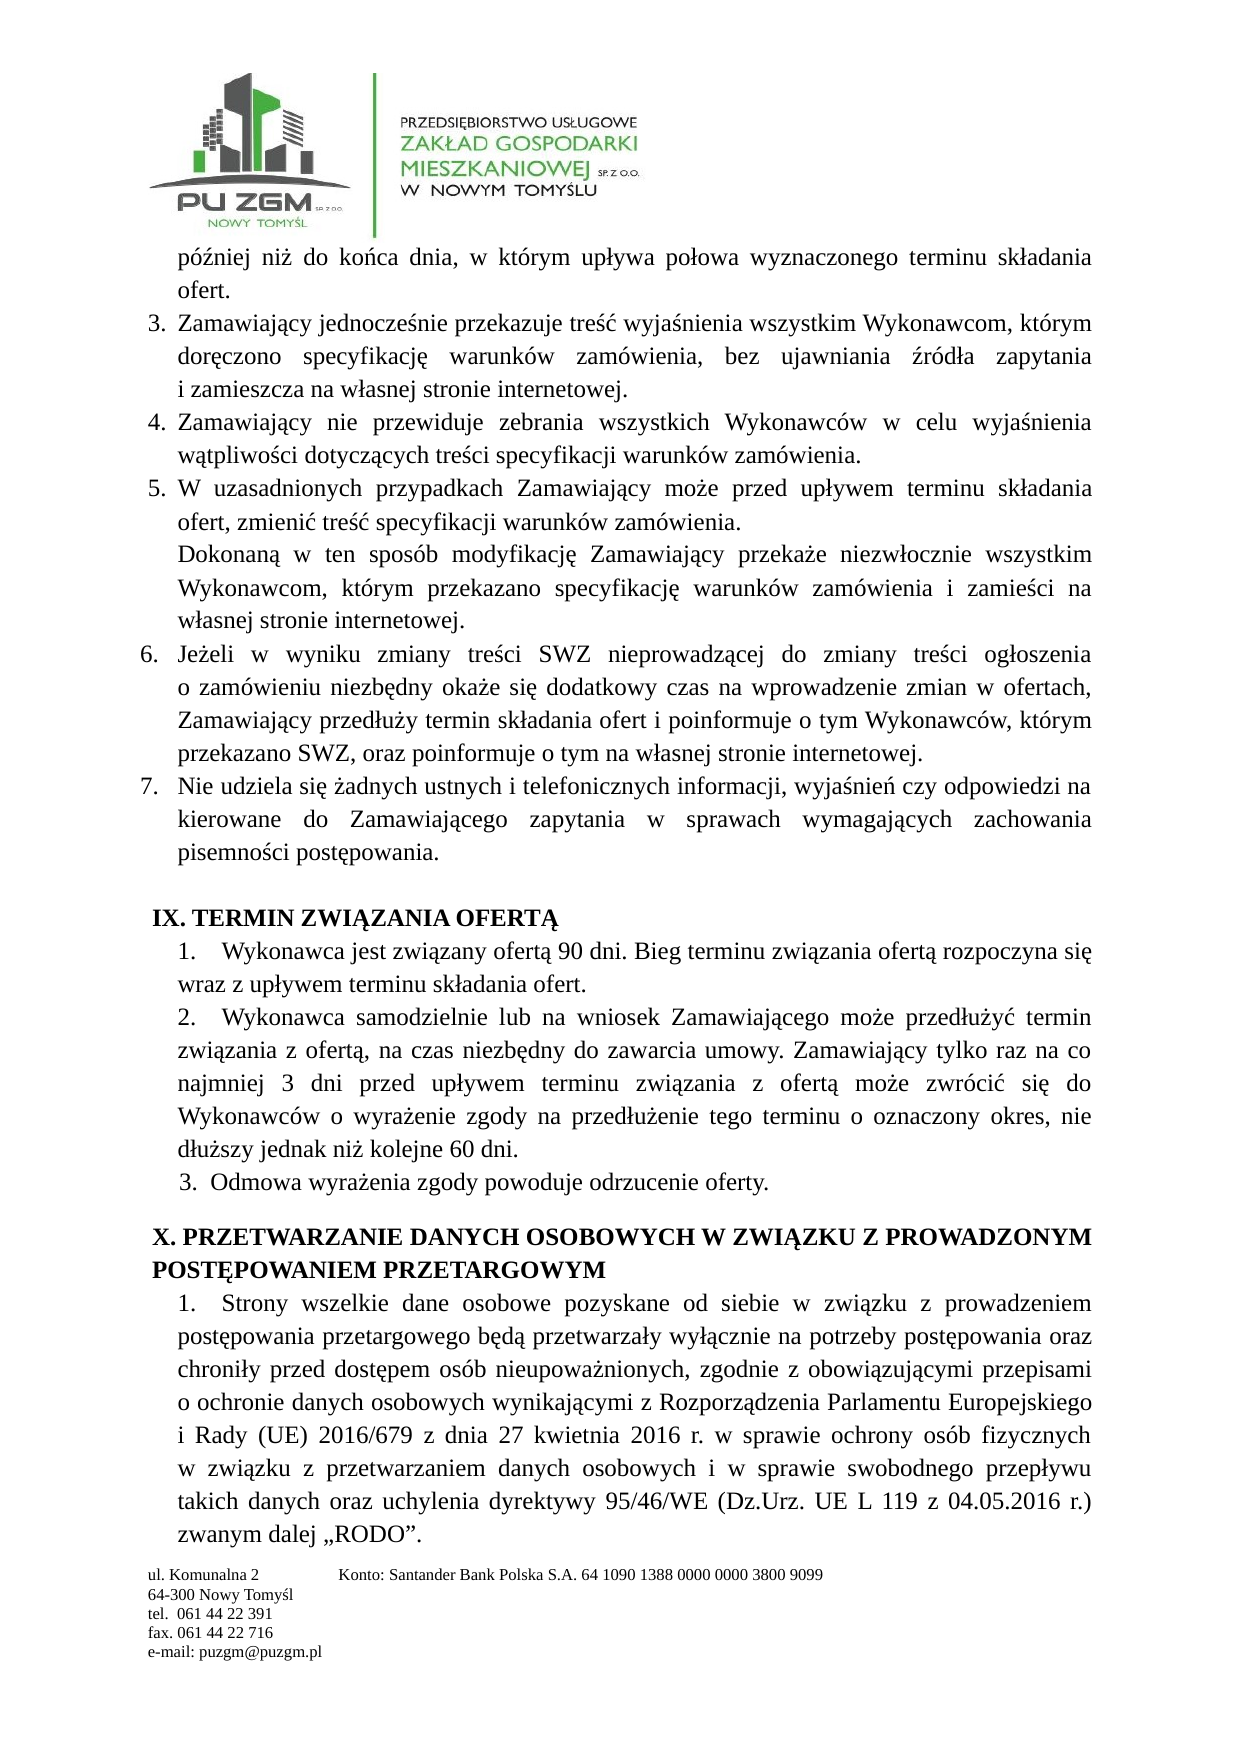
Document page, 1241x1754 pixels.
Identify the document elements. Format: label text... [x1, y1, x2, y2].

text 5. W uzasadnionych przypadkach Zamawiający może przed upływem terminu składania ofert, zmienić treść specyfikacji warunków zamówienia. [148, 473, 1093, 535]
text 1. Strony wszelkie dane osobowe pozyskane od siebie w związku z prowadzeniem postępowania przetargowego będą przetwarzały wyłącznie na potrzeby postępowania oraz chroniły przed dostępem osób nieupoważnionych, zgodnie z obowiązującymi przepisami o ochronie danych osobowych wynikającymi z Rozporządzenia Parlamentu Europejskiego i Rady (UE) 2016/679 z dnia 27 kwietnia 2016 r. w sprawie ochrony osób fizycznych w związku z przetwarzaniem danych osobowych i w sprawie swobodnego przepływu takich danych oraz uchylenia dyrektywy 95/46/WE (Dz.Urz. UE L 119 z 04.05.2016 r.) zwanym dalej „RODO”. [177, 1288, 1093, 1548]
text Dokonaną w ten sposób modyfikację Zamawiający przekaże niezwłocznie wszystkim Wykonawcom, którym przekazano specyfikację warunków zamówienia i zamieści na własnej stronie internetowej. [177, 539, 1093, 634]
text 3. Zamawiający jednocześnie przekazuje treść wyjaśnienia wszystkim Wykonawcom, którym doręczono specyfikację warunków zamówienia, bez ujawniania źródła zapytania i zamieszcza na własnej stronie internetowej. [148, 308, 1093, 403]
text 6. Jeżeli w wyniku zmiany treści SWZ nieprowadzącej do zmiany treści ogłoszenia o zamówieniu niezbędny okaże się dodatkowy czas na wprowadzenie zmian w ofertach, Zamawiający przedłuży termin składania ofert i poinformuje o tym Wykonawców, którym przekazano SWZ, oraz poinformuje o tym na własnej stronie internetowej. [140, 639, 1093, 766]
text 3. Odmowa wyrażenia zgody powoduje odrzucenie oferty. [148, 1167, 1093, 1196]
text 7. Nie udziela się żadnych ustnych i telefonicznych informacji, wyjaśnień czy odpowiedzi na kierowane do Zamawiającego zapytania w sprawach wymagających zachowania pisemności postępowania. [140, 771, 1093, 866]
text 2. Wykonawca samodzielnie lub na wniosek Zamawiającego może przedłużyć termin związania z ofertą, na czas niezbędny do zawarcia umowy. Zamawiający tylko raz na co najmniej 3 dni przed upływem terminu związania z ofertą może zwrócić się do Wykonawców o wyrażenie zgody na przedłużenie tego terminu o oznaczony okres, nie dłuższy jednak niż kolejne 60 dni. [177, 1002, 1093, 1163]
text IX. TERMIN ZWIĄZANIA OFERTĄ [152, 903, 1093, 932]
text 1. Wykonawca jest związany ofertą 90 dni. Bieg terminu związania ofertą rozpoczyna się wraz z upływem terminu składania ofert. [177, 936, 1093, 998]
text później niż do końca dnia, w którym upływa połowa wyznaczonego terminu składania ofert. [148, 242, 1093, 304]
text X. PRZETWARZANIE DANYCH OSOBOWYCH W ZWIĄZKU Z PROWADZONYM POSTĘPOWANIEM PRZETARGOWYM [152, 1222, 1093, 1284]
text 4. Zamawiający nie przewiduje zebrania wszystkich Wykonawców w celu wyjaśnienia wątpliwości dotyczących treści specyfikacji warunków zamówienia. [148, 407, 1093, 469]
picture [147, 73, 655, 243]
